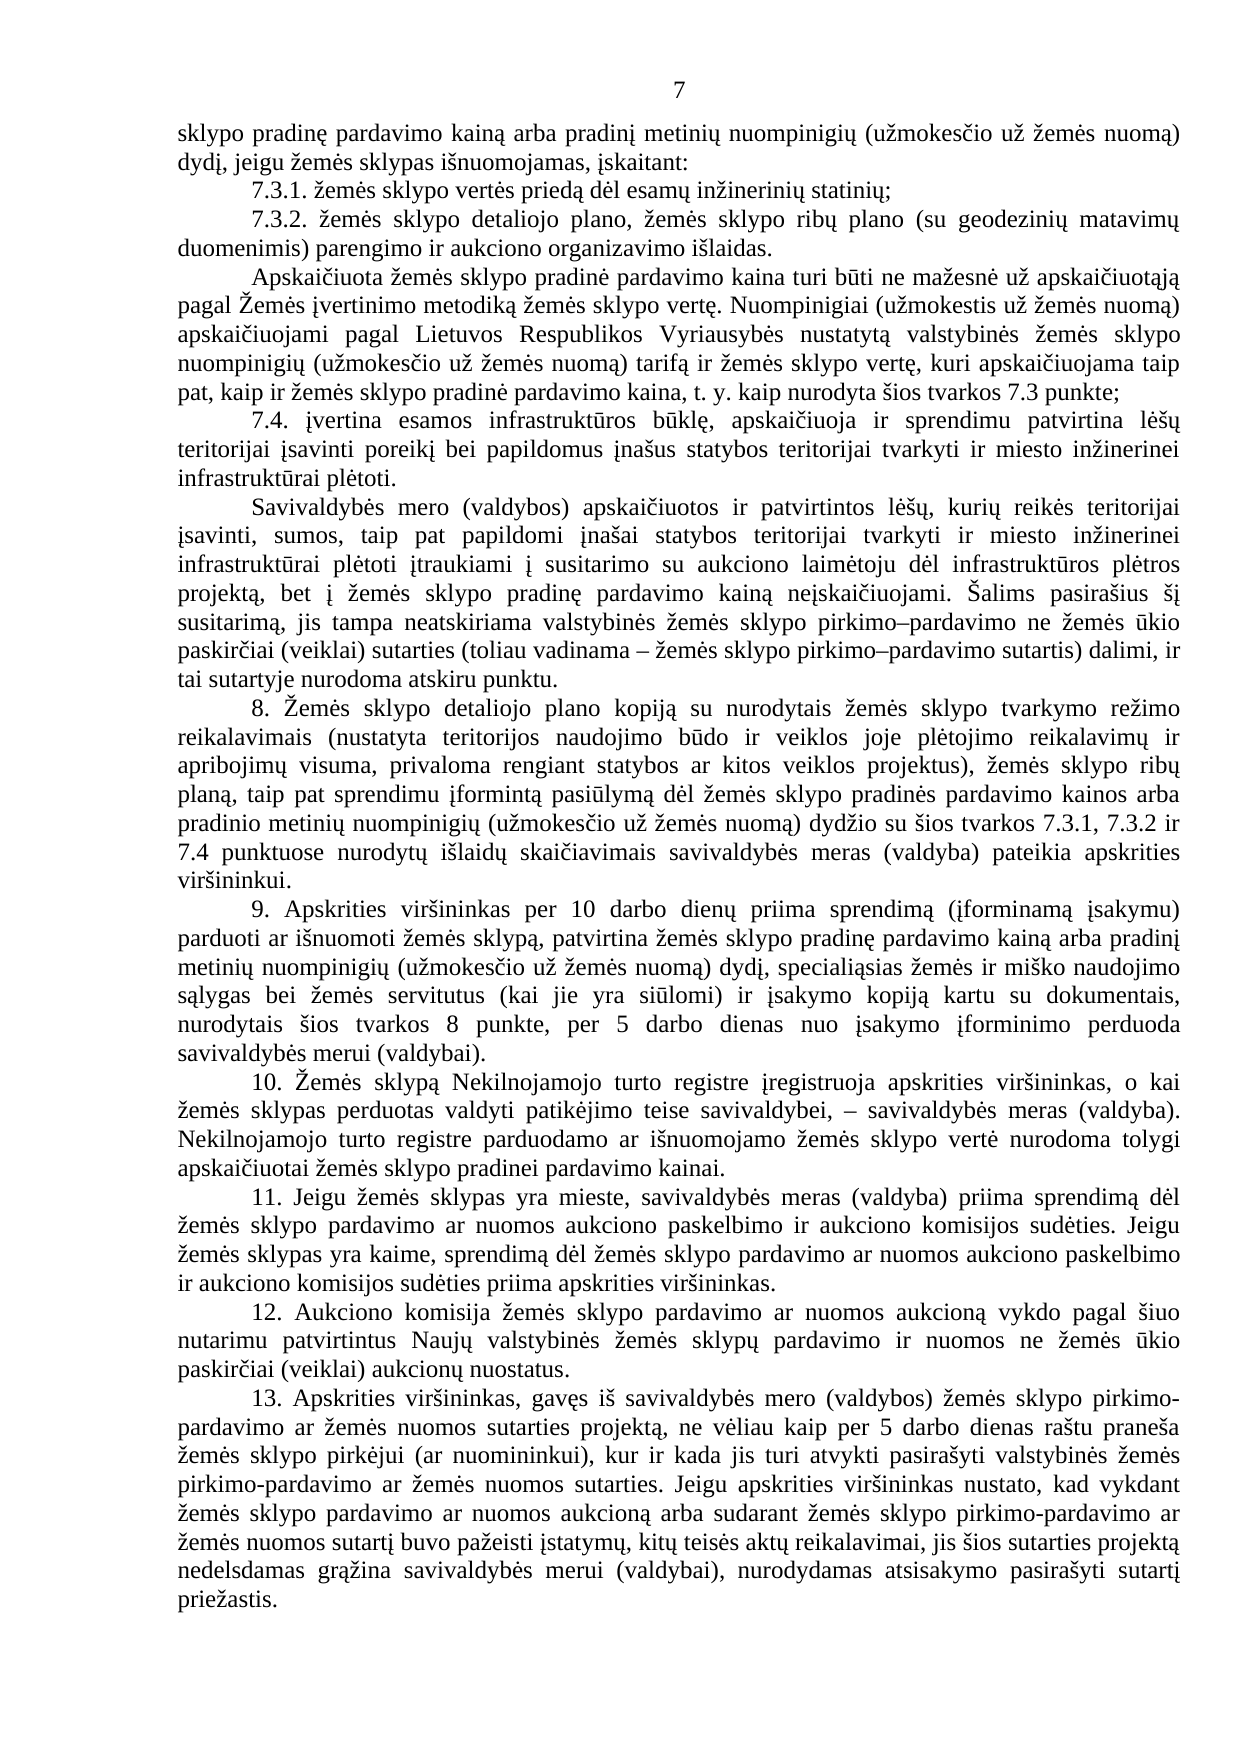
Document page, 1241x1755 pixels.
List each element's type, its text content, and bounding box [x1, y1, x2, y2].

text Savivaldybės mero (valdybos) apskaičiuotos ir patvirtintos lėšų, kurių reikės teritorijai įsavinti, sumos, taip pat papildomi įnašai statybos teritorijai tvarkyti ir miesto inžinerinei infrastruktūrai plėtoti įtraukiami į susitarimo su aukciono laimėtoju dėl infrastruktūros plėtros projektą, bet į žemės sklypo pradinę pardavimo kainą neįskaičiuojami. Šalims pasirašius šį susitarimą, jis tampa neatskiriama valstybinės žemės sklypo pirkimo–pardavimo ne žemės ūkio paskirčiai (veiklai) sutarties (toliau vadinama – žemės sklypo pirkimo–pardavimo sutartis) dalimi, ir tai sutartyje nurodoma atskiru punktu. [177, 492, 1181, 693]
text 9. Apskrities viršininkas per 10 darbo dienų priima sprendimą (įforminamą įsakymu) parduoti ar išnuomoti žemės sklypą, patvirtina žemės sklypo pradinę pardavimo kainą arba pradinį metinių nuompinigių (užmokesčio už žemės nuomą) dydį, specialiąsias žemės ir miško naudojimo sąlygas bei žemės servitutus (kai jie yra siūlomi) ir įsakymo kopiją kartu su dokumentais, nurodytais šios tvarkos 8 punkte, per 5 darbo dienas nuo įsakymo įforminimo perduoda savivaldybės merui (valdybai). [177, 894, 1181, 1067]
text 10. Žemės sklypą Nekilnojamojo turto registre įregistruoja apskrities viršininkas, o kai žemės sklypas perduotas valdyti patikėjimo teise savivaldybei, – savivaldybės meras (valdyba). Nekilnojamojo turto registre parduodamo ar išnuomojamo žemės sklypo vertė nurodoma tolygi apskaičiuotai žemės sklypo pradinei pardavimo kainai. [177, 1067, 1181, 1182]
text 13. Apskrities viršininkas, gavęs iš savivaldybės mero (valdybos) žemės sklypo pirkimo-pardavimo ar žemės nuomos sutarties projektą, ne vėliau kaip per 5 darbo dienas raštu praneša žemės sklypo pirkėjui (ar nuomininkui), kur ir kada jis turi atvykti pasirašyti valstybinės žemės pirkimo-pardavimo ar žemės nuomos sutarties. Jeigu apskrities viršininkas nustato, kad vykdant žemės sklypo pardavimo ar nuomos aukcioną arba sudarant žemės sklypo pirkimo-pardavimo ar žemės nuomos sutartį buvo pažeisti įstatymų, kitų teisės aktų reikalavimai, jis šios sutarties projektą nedelsdamas grąžina savivaldybės merui (valdybai), nurodydamas atsisakymo pasirašyti sutartį priežastis. [177, 1383, 1181, 1613]
text Apskaičiuota žemės sklypo pradinė pardavimo kaina turi būti ne mažesnė už apskaičiuotąją pagal Žemės įvertinimo metodiką žemės sklypo vertę. Nuompinigiai (užmokestis už žemės nuomą) apskaičiuojami pagal Lietuvos Respublikos Vyriausybės nustatytą valstybinės žemės sklypo nuompinigių (užmokesčio už žemės nuomą) tarifą ir žemės sklypo vertę, kuri apskaičiuojama taip pat, kaip ir žemės sklypo pradinė pardavimo kaina, t. y. kaip nurodyta šios tvarkos 7.3 punkte; [177, 262, 1181, 406]
text sklypo pradinę pardavimo kainą arba pradinį metinių nuompinigių (užmokesčio už žemės nuomą) dydį, jeigu žemės sklypas išnuomojamas, įskaitant: [177, 118, 1181, 176]
text 11. Jeigu žemės sklypas yra mieste, savivaldybės meras (valdyba) priima sprendimą dėl žemės sklypo pardavimo ar nuomos aukciono paskelbimo ir aukciono komisijos sudėties. Jeigu žemės sklypas yra kaime, sprendimą dėl žemės sklypo pardavimo ar nuomos aukciono paskelbimo ir aukciono komisijos sudėties priima apskrities viršininkas. [177, 1182, 1181, 1297]
text 7.4. įvertina esamos infrastruktūros būklę, apskaičiuoja ir sprendimu patvirtina lėšų teritorijai įsavinti poreikį bei papildomus įnašus statybos teritorijai tvarkyti ir miesto inžinerinei infrastruktūrai plėtoti. [177, 406, 1181, 492]
text 7.3.1. žemės sklypo vertės priedą dėl esamų inžinerinių statinių; [177, 176, 1181, 204]
text 8. Žemės sklypo detaliojo plano kopiją su nurodytais žemės sklypo tvarkymo režimo reikalavimais (nustatyta teritorijos naudojimo būdo ir veiklos joje plėtojimo reikalavimų ir apribojimų visuma, privaloma rengiant statybos ar kitos veiklos projektus), žemės sklypo ribų planą, taip pat sprendimu įformintą pasiūlymą dėl žemės sklypo pradinės pardavimo kainos arba pradinio metinių nuompinigių (užmokesčio už žemės nuomą) dydžio su šios tvarkos 7.3.1, 7.3.2 ir 7.4 punktuose nurodytų išlaidų skaičiavimais savivaldybės meras (valdyba) pateikia apskrities viršininkui. [177, 693, 1181, 894]
text 7.3.2. žemės sklypo detaliojo plano, žemės sklypo ribų plano (su geodezinių matavimų duomenimis) parengimo ir aukciono organizavimo išlaidas. [177, 204, 1181, 262]
text 12. Aukciono komisija žemės sklypo pardavimo ar nuomos aukcioną vykdo pagal šiuo nutarimu patvirtintus Naujų valstybinės žemės sklypų pardavimo ir nuomos ne žemės ūkio paskirčiai (veiklai) aukcionų nuostatus. [177, 1297, 1181, 1383]
